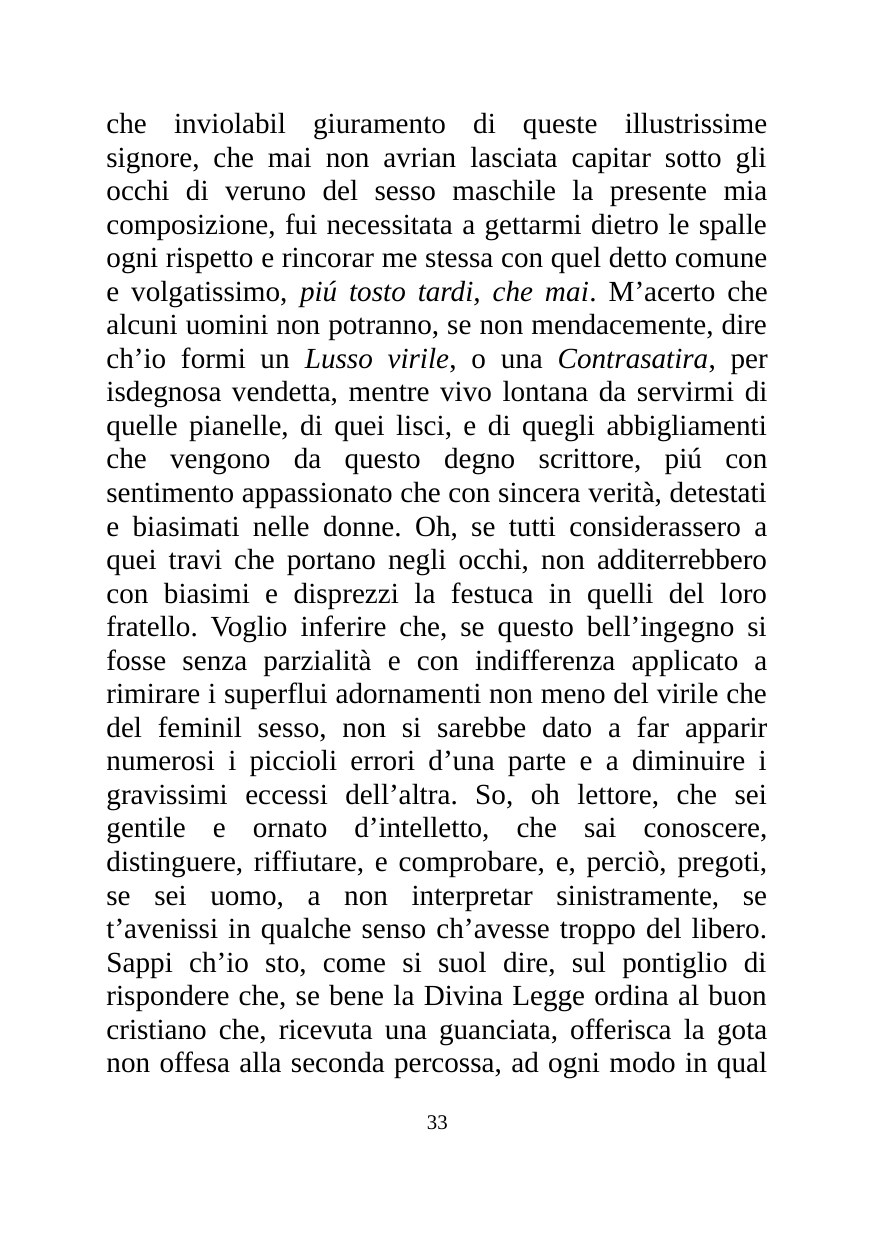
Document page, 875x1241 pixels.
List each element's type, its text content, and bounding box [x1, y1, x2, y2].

text che inviolabil giuramento di queste illustrissime signore, che mai non avrian lasciata capitar sotto gli occhi di veruno del sesso maschile la presente mia composizione, fui necessitata a gettarmi dietro le spalle ogni rispetto e rincorar me stessa con quel detto comune e volgatissimo, piú tosto tardi, che mai. M’acerto che alcuni uomini non potranno, se non mendacemente, dire ch’io formi un Lusso virile, o una Contrasatira, per isdegnosa vendetta, mentre vivo lontana da servirmi di quelle pianelle, di quei lisci, e di quegli abbigliamenti che vengono da questo degno scrittore, piú con sentimento appassionato che con sincera verità, detestati e biasimati nelle donne. Oh, se tutti considerassero a quei travi che portano negli occhi, non additerrebbero con biasimi e disprezzi la festuca in quelli del loro fratello. Voglio inferire che, se questo bell’ingegno si fosse senza parzialità e con indifferenza applicato a rimirare i superflui adornamenti non meno del virile che del feminil sesso, non si sarebbe dato a far apparir numerosi i piccioli errori d’una parte e a diminuire i gravissimi eccessi dell’altra. So, oh lettore, che sei gentile e ornato d’intelletto, che sai conoscere, distinguere, riffiutare, e comprobare, e, perciò, pregoti, se sei uomo, a non interpretar sinistramente, se t’avenissi in qualche senso ch’avesse troppo del libero. Sappi ch’io sto, come si suol dire, sul pontiglio di rispondere che, se bene la Divina Legge ordina al buon cristiano che, ricevuta una guanciata, offerisca la gota non offesa alla seconda percossa, ad ogni modo in qual [106, 106, 768, 1079]
